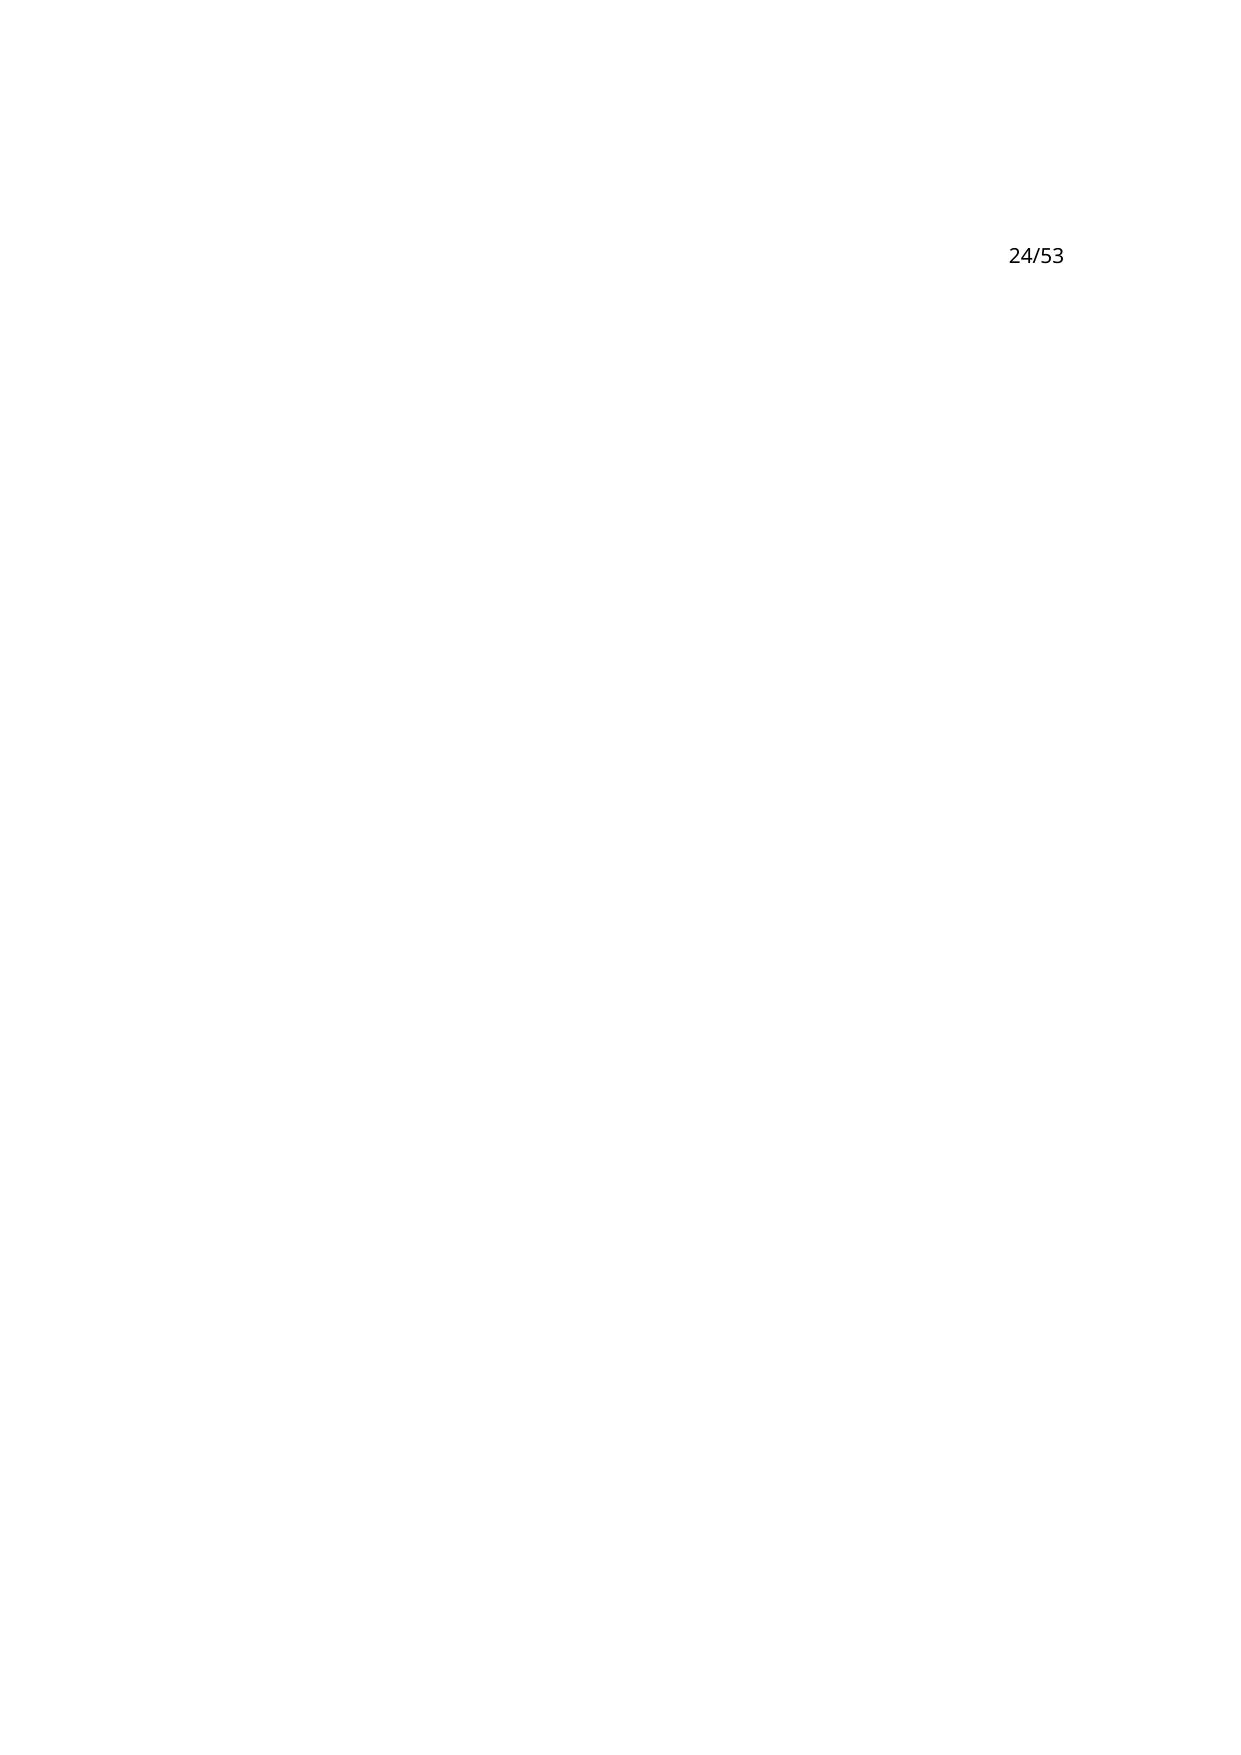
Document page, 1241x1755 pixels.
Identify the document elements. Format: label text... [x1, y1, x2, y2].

text 24/53 [58, 241, 1064, 269]
